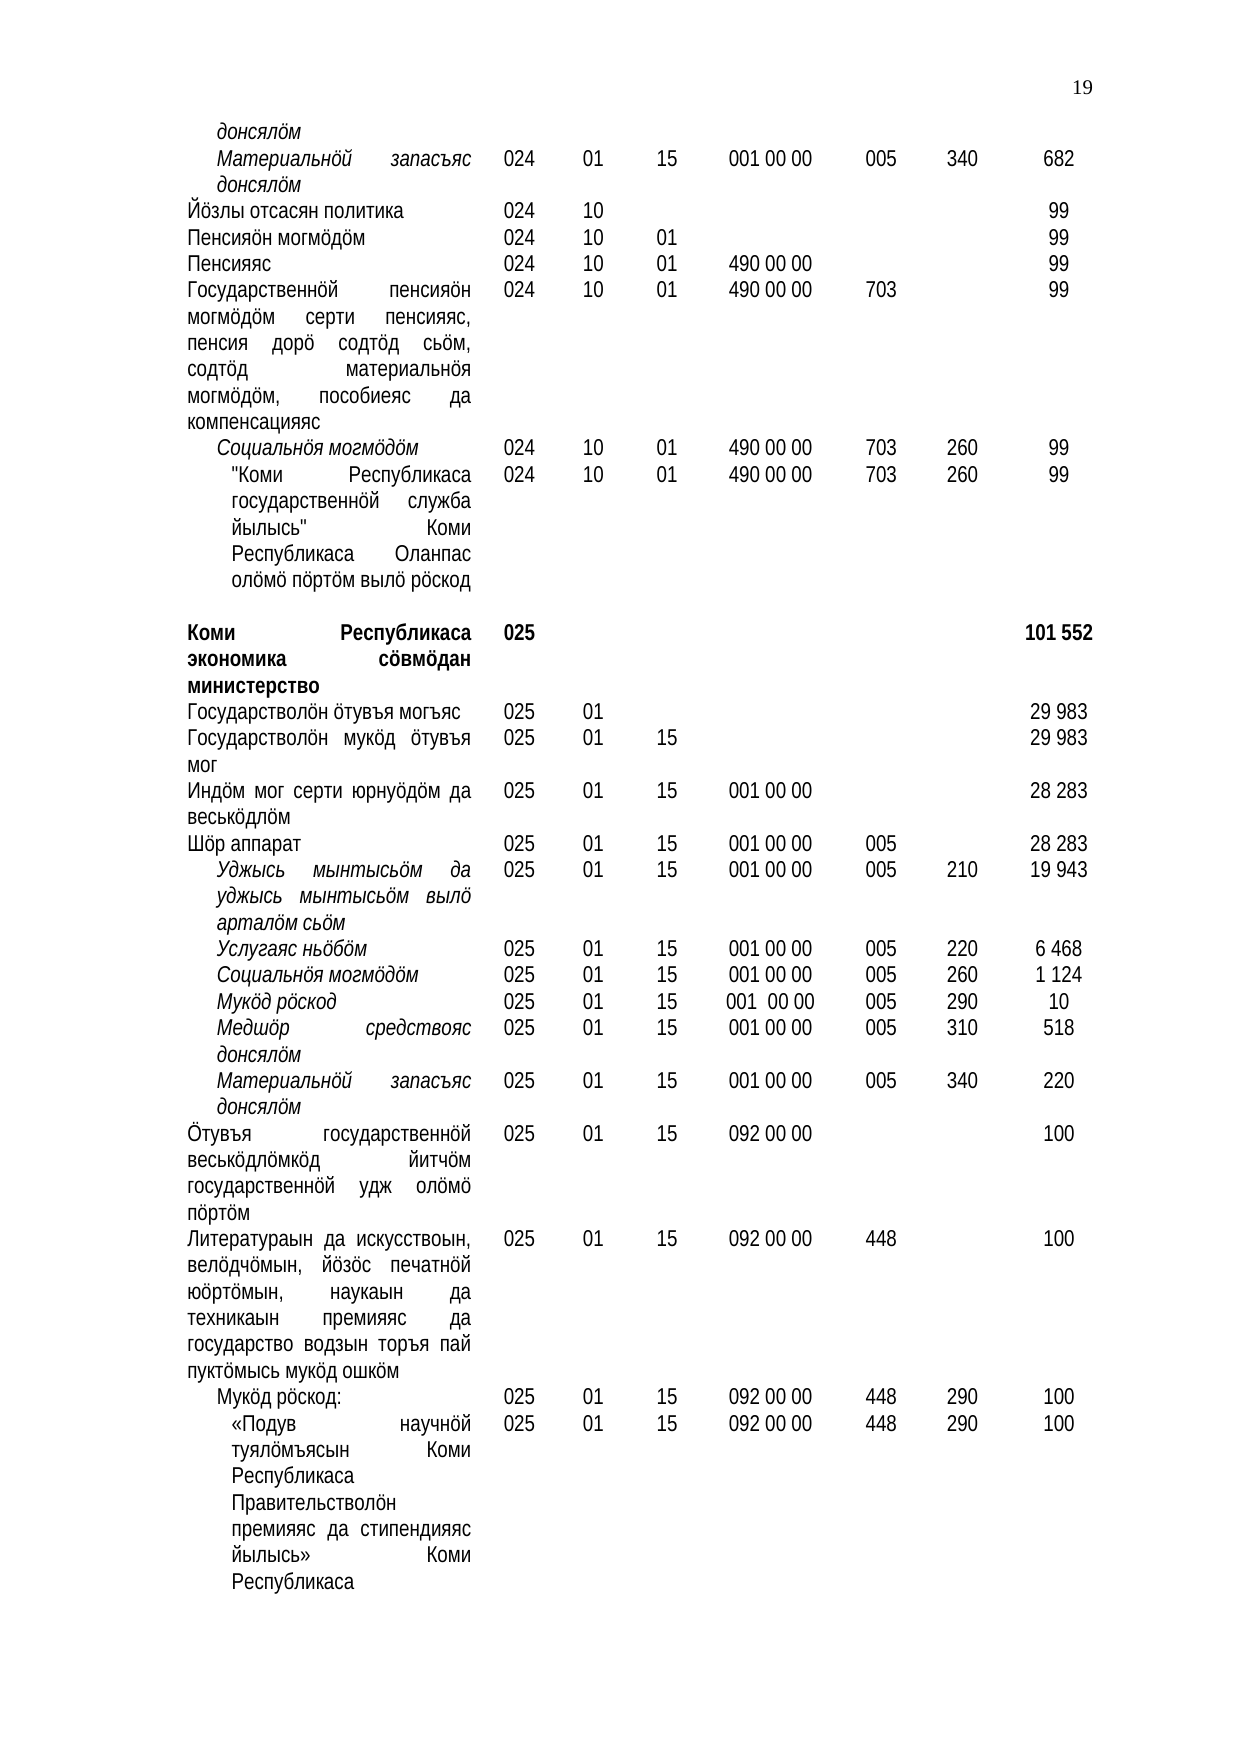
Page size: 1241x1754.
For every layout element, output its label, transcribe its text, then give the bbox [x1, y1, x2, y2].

table_cell [837, 777, 925, 830]
table_cell 220 [925, 935, 999, 961]
table_cell 025 [482, 856, 556, 935]
table_cell [704, 197, 837, 223]
table_cell 490 00 00 [704, 461, 837, 592]
table_cell [556, 619, 630, 698]
table_cell 15 [630, 935, 704, 961]
table_cell 15 [630, 961, 704, 988]
table_cell 260 [925, 961, 999, 988]
table_cell Государстволöн мукöд öтувъя мог [176, 724, 482, 777]
table_cell 290 [925, 1410, 999, 1594]
table_cell 01 [556, 1120, 630, 1225]
table_cell Государственнöй пенсияöн могмöдöм серти пенсияяс, пенсия дорö содтöд сьöм, содтöд материальнöя могмöдöм, пособиеяс да компенсацияяс [176, 276, 482, 434]
table_cell 290 [925, 988, 999, 1014]
table_cell 025 [482, 619, 556, 698]
table_cell Öтувъя государственнöй веськöдлöмкöд йитчöм государственнöй удж олöмö пöртöм [176, 1120, 482, 1225]
table_cell [1118, 145, 1163, 197]
table_cell 01 [630, 250, 704, 276]
table_cell 10 [999, 988, 1118, 1014]
table_cell [1118, 118, 1163, 144]
table_cell 99 [999, 197, 1118, 223]
table_cell [999, 118, 1118, 144]
table_cell [704, 724, 837, 777]
table_cell 260 [925, 461, 999, 592]
table_cell 340 [925, 145, 999, 197]
table_cell Пенсияяс [176, 250, 482, 276]
table_cell 01 [630, 434, 704, 461]
table_cell [837, 250, 925, 276]
table_cell [1118, 698, 1163, 724]
table_cell 025 [482, 1120, 556, 1225]
table_cell 15 [630, 1225, 704, 1383]
table_cell 15 [630, 724, 704, 777]
table_cell 01 [630, 461, 704, 592]
table_cell 024 [482, 197, 556, 223]
table_cell 99 [999, 224, 1118, 250]
table_cell 100 [999, 1225, 1118, 1383]
table_cell 01 [556, 1014, 630, 1067]
table_cell 15 [630, 1410, 704, 1594]
table_cell 005 [837, 145, 925, 197]
table_cell [482, 118, 556, 144]
table_cell 210 [925, 856, 999, 935]
table_cell [1118, 1120, 1163, 1225]
table_cell 005 [837, 856, 925, 935]
table_cell 15 [630, 777, 704, 830]
table_cell 99 [999, 276, 1118, 434]
table_cell [925, 224, 999, 250]
table_cell 01 [556, 856, 630, 935]
table_cell 001 00 00 [704, 961, 837, 988]
table_cell 001 00 00 [704, 830, 837, 856]
table_cell 01 [630, 224, 704, 250]
table_cell 01 [556, 145, 630, 197]
table_cell 01 [556, 961, 630, 988]
table_cell [1118, 935, 1163, 961]
table_cell 01 [556, 698, 630, 724]
table_cell 01 [556, 988, 630, 1014]
table_cell [925, 118, 999, 144]
table_cell 29 983 [999, 698, 1118, 724]
table_cell 025 [482, 830, 556, 856]
table_cell [925, 619, 999, 698]
table_cell 025 [482, 961, 556, 988]
table_cell 001 00 00 [704, 1014, 837, 1067]
table_cell Услугаяс ньöбöм [176, 935, 482, 961]
table_cell 10 [556, 224, 630, 250]
table_cell 28 283 [999, 830, 1118, 856]
table_cell [1118, 224, 1163, 250]
table_cell 01 [556, 1225, 630, 1383]
table_cell [925, 250, 999, 276]
table_cell [1118, 724, 1163, 777]
table_cell 290 [925, 1383, 999, 1409]
table_cell 092 00 00 [704, 1410, 837, 1594]
table_cell 682 [999, 145, 1118, 197]
table_cell 001 00 00 [704, 856, 837, 935]
table_cell [1118, 1225, 1163, 1383]
table_cell 15 [630, 145, 704, 197]
table_cell 01 [630, 276, 704, 434]
table_cell 15 [630, 988, 704, 1014]
table_cell [704, 619, 837, 698]
table_cell 025 [482, 1225, 556, 1383]
table_cell 025 [482, 724, 556, 777]
table_cell 518 [999, 1014, 1118, 1067]
table_cell 448 [837, 1410, 925, 1594]
table_cell 025 [482, 1067, 556, 1119]
table_cell [1118, 619, 1163, 698]
table_cell [630, 197, 704, 223]
table_cell 01 [556, 1067, 630, 1119]
table_cell 310 [925, 1014, 999, 1067]
table_cell 220 [999, 1067, 1118, 1119]
table_cell 001 00 00 [704, 935, 837, 961]
table_cell Мукöд рöскод [176, 988, 482, 1014]
table_cell 024 [482, 276, 556, 434]
table_cell 490 00 00 [704, 276, 837, 434]
table_cell 15 [630, 1120, 704, 1225]
table_cell 490 00 00 [704, 250, 837, 276]
table_cell [1118, 276, 1163, 434]
table_cell 6 468 [999, 935, 1118, 961]
table_cell 15 [630, 1067, 704, 1119]
table_cell 01 [556, 1410, 630, 1594]
table_cell Социальнöя могмöдöм [176, 961, 482, 988]
table_cell Йöзлы отсасян политика [176, 197, 482, 223]
table_cell [925, 593, 999, 619]
table_cell [999, 593, 1118, 619]
table_cell 005 [837, 988, 925, 1014]
table_cell 092 00 00 [704, 1120, 837, 1225]
table_cell Шöр аппарат [176, 830, 482, 856]
table_cell 10 [556, 434, 630, 461]
table_cell 005 [837, 1067, 925, 1119]
table_cell [704, 698, 837, 724]
table_cell [925, 1225, 999, 1383]
table_cell 490 00 00 [704, 434, 837, 461]
table_cell 01 [556, 830, 630, 856]
table_cell 10 [556, 461, 630, 592]
table_cell 024 [482, 461, 556, 592]
table_cell 005 [837, 830, 925, 856]
table_cell [630, 698, 704, 724]
table_cell 99 [999, 434, 1118, 461]
table_cell [1118, 777, 1163, 830]
table_cell 99 [999, 250, 1118, 276]
table_cell [837, 724, 925, 777]
table_cell [837, 698, 925, 724]
table_cell 024 [482, 145, 556, 197]
table_cell [556, 593, 630, 619]
table_cell [1118, 961, 1163, 988]
table_cell 024 [482, 224, 556, 250]
table_cell 01 [556, 935, 630, 961]
table_cell 092 00 00 [704, 1383, 837, 1409]
table_cell 703 [837, 434, 925, 461]
table_cell Пенсияöн могмöдöм [176, 224, 482, 250]
table_cell [704, 118, 837, 144]
table_cell Государстволöн öтувъя могъяс [176, 698, 482, 724]
table_cell 1 124 [999, 961, 1118, 988]
table_cell [837, 197, 925, 223]
table_cell 29 983 [999, 724, 1118, 777]
table_cell 15 [630, 856, 704, 935]
table_cell 025 [482, 988, 556, 1014]
table_cell 100 [999, 1383, 1118, 1409]
table_cell донсялöм [176, 118, 482, 144]
table_cell Материальнöй запасъяс донсялöм [176, 145, 482, 197]
table_cell [1118, 1014, 1163, 1067]
table_cell 99 [999, 461, 1118, 592]
table_cell 024 [482, 434, 556, 461]
table_cell [1118, 461, 1163, 592]
table_cell 01 [556, 777, 630, 830]
table_cell 15 [630, 1383, 704, 1409]
table_cell 01 [556, 1383, 630, 1409]
table_cell [1118, 197, 1163, 223]
table_cell 005 [837, 1014, 925, 1067]
table_cell 260 [925, 434, 999, 461]
table_cell 10 [556, 250, 630, 276]
table_cell 448 [837, 1383, 925, 1409]
table_cell 025 [482, 935, 556, 961]
table_cell Материальнöй запасъяс донсялöм [176, 1067, 482, 1119]
table_cell 025 [482, 698, 556, 724]
table_cell 703 [837, 276, 925, 434]
table_cell 025 [482, 1014, 556, 1067]
table_cell [837, 224, 925, 250]
table_cell [837, 1120, 925, 1225]
table_cell [1118, 830, 1163, 856]
table_cell 28 283 [999, 777, 1118, 830]
table_cell 025 [482, 1383, 556, 1409]
table_cell 001 00 00 [704, 1067, 837, 1119]
table_cell [837, 619, 925, 698]
table_cell 100 [999, 1410, 1118, 1594]
table_cell [1118, 856, 1163, 935]
table_cell [925, 698, 999, 724]
table_cell [925, 777, 999, 830]
table_cell 448 [837, 1225, 925, 1383]
table_cell [1118, 593, 1163, 619]
table_cell 101 552 [999, 619, 1118, 698]
table_cell [1118, 250, 1163, 276]
table_cell 005 [837, 935, 925, 961]
table_cell [482, 593, 556, 619]
table_cell [837, 118, 925, 144]
table_cell [704, 593, 837, 619]
table_cell [556, 118, 630, 144]
table_cell 15 [630, 1014, 704, 1067]
table_cell 024 [482, 250, 556, 276]
table_cell 19 943 [999, 856, 1118, 935]
table_cell 025 [482, 1410, 556, 1594]
table_cell 092 00 00 [704, 1225, 837, 1383]
table_cell [630, 619, 704, 698]
table_cell Уджысь мынтысьöм да уджысь мынтысьöм вылö арталöм сьöм [176, 856, 482, 935]
table_cell [1118, 434, 1163, 461]
table_cell Медшöр средствояс донсялöм [176, 1014, 482, 1067]
table_cell [925, 830, 999, 856]
table_cell [630, 118, 704, 144]
table_cell 001 00 00 [704, 145, 837, 197]
table_cell 005 [837, 961, 925, 988]
table_cell 025 [482, 777, 556, 830]
table_cell Мукöд рöскод: [176, 1383, 482, 1409]
table_cell [1118, 988, 1163, 1014]
table_cell 100 [999, 1120, 1118, 1225]
table_cell 340 [925, 1067, 999, 1119]
table_cell Коми Республикаса экономика сöвмöдан министерство [176, 619, 482, 698]
table_cell Социальнöя могмöдöм [176, 434, 482, 461]
table_cell [1118, 1383, 1163, 1409]
table_cell «Подув научнöй туялöмъясын Коми Республикаса Правительстволöн премияяс да стипендияяс йылысь» Коми Республикаса [176, 1410, 482, 1594]
table_cell Литератураын да искусствоын, велöдчöмын, йöзöс печатнöй юöртöмын, наукаын да техникаын премияяс да государство водзын торъя пай пуктöмысь мукöд ошкöм [176, 1225, 482, 1383]
table_cell [837, 593, 925, 619]
table_cell [925, 1120, 999, 1225]
table_cell 10 [556, 197, 630, 223]
table_cell 703 [837, 461, 925, 592]
table_cell [176, 593, 482, 619]
table_cell [630, 593, 704, 619]
table_cell [1118, 1410, 1163, 1594]
table_cell "Коми Республикаса государственнöй служба йылысь" Коми Республикаса Оланпас олöмö пöртöм вылö рöскод [176, 461, 482, 592]
table_cell Индöм мог серти юрнуöдöм да веськöдлöм [176, 777, 482, 830]
table_cell [925, 197, 999, 223]
table_cell [1118, 1067, 1163, 1119]
table_cell 10 [556, 276, 630, 434]
table_cell 15 [630, 830, 704, 856]
table_cell 01 [556, 724, 630, 777]
table_cell [704, 224, 837, 250]
table_cell 001 00 00 [704, 777, 837, 830]
table_cell [925, 724, 999, 777]
table_cell [925, 276, 999, 434]
table_cell 001 00 00 [704, 988, 837, 1014]
